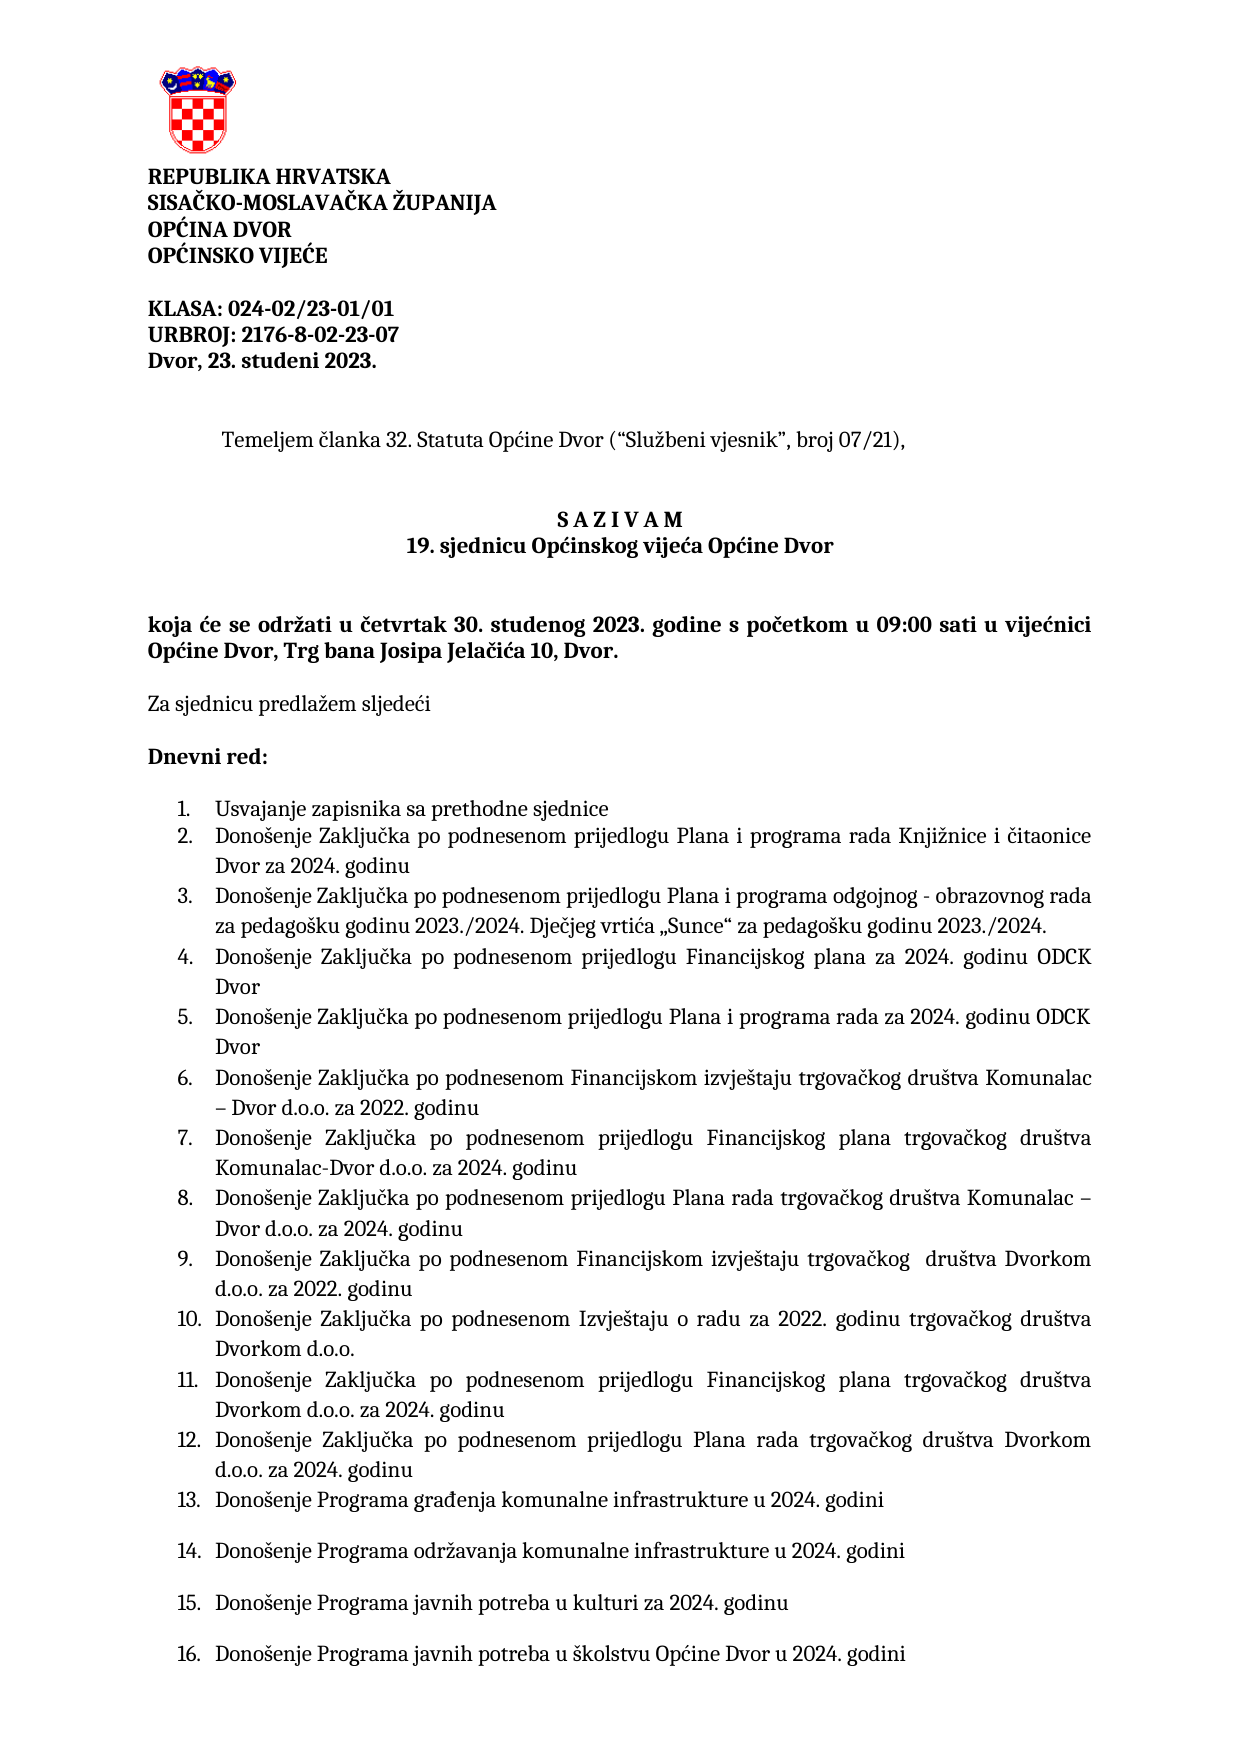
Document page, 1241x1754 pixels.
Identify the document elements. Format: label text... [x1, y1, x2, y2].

list Donošenje Programa javnih potreba u školstvu Općine Dvor u 2024. godini [177, 1640, 1093, 1667]
list Donošenje Zaključka po podnesenom prijedlogu Financijskog plana za 2024. godinu ODCK Dvor [177, 943, 1093, 1000]
list Donošenje Zaključka po podnesenom Financijskom izvještaju trgovačkog društva Komunalac – Dvor d.o.o. za 2022. godinu [177, 1064, 1093, 1121]
list Donošenje Programa održavanja komunalne infrastrukture u 2024. godini [177, 1538, 1093, 1564]
text OPĆINA DVOR [148, 216, 1093, 243]
text koja će se održati u četvrtak 30. studenog 2023. godine s početkom u 09:00 sati u vijećnici Općine Dvor, Trg bana Josipa Jelačića 10, Dvor. [148, 612, 1093, 664]
text Za sjednicu predlažem sljedeći [148, 691, 1093, 717]
list Donošenje Zaključka po podnesenom prijedlogu Plana i programa rada za 2024. godinu ODCK Dvor [177, 1004, 1093, 1060]
list Donošenje Zaključka po podnesenom Izvještaju o radu za 2022. godinu trgovačkog društva Dvorkom d.o.o. [177, 1306, 1093, 1362]
list Donošenje Zaključka po podnesenom prijedlogu Plana i programa odgojnog - obrazovnog rada za pedagošku godinu 2023./2024. Dječjeg vrtića „Sunce“ za pedagošku godinu 2023./2024. [177, 883, 1093, 939]
text REPUBLIKA HRVATSKA [148, 164, 1093, 190]
list Donošenje Zaključka po podnesenom prijedlogu Plana rada trgovačkog društva Dvorkom d.o.o. za 2024. godinu [177, 1427, 1093, 1483]
text SISAČKO-MOSLAVAČKA ŽUPANIJA [148, 190, 1093, 216]
text 19. sjednicu Općinskog vijeća Općine Dvor [148, 533, 1093, 559]
list Donošenje Zaključka po podnesenom prijedlogu Financijskog plana trgovačkog društva Komunalac-Dvor d.o.o. za 2024. godinu [177, 1125, 1093, 1181]
text Dnevni red: [148, 743, 1093, 770]
list Donošenje Zaključka po podnesenom prijedlogu Financijskog plana trgovačkog društva Dvorkom d.o.o. za 2024. godinu [177, 1366, 1093, 1423]
list Usvajanje zapisnika sa prethodne sjednice [177, 796, 1093, 823]
text URBROJ: 2176-8-02-23-07 [148, 322, 1093, 348]
list Donošenje Programa javnih potreba u kulturi za 2024. godinu [177, 1589, 1093, 1616]
list Donošenje Zaključka po podnesenom prijedlogu Plana rada trgovačkog društva Komunalac – Dvor d.o.o. za 2024. godinu [177, 1185, 1093, 1242]
list Donošenje Zaključka po podnesenom Financijskom izvještaju trgovačkog društva Dvorkom d.o.o. za 2022. godinu [177, 1246, 1093, 1302]
text OPĆINSKO VIJEĆE [148, 243, 1093, 269]
list Donošenje Programa građenja komunalne infrastrukture u 2024. godini [177, 1487, 1093, 1513]
text KLASA: 024-02/23-01/01 [148, 296, 1093, 322]
text Temeljem članka 32. Statuta Općine Dvor (“Službeni vjesnik”, broj 07/21), [148, 427, 1093, 454]
text Dvor, 23. studeni 2023. [148, 348, 1093, 374]
text S A Z I V A M [148, 506, 1093, 533]
list Donošenje Zaključka po podnesenom prijedlogu Plana i programa rada Knjižnice i čitaonice Dvor za 2024. godinu [177, 823, 1093, 879]
